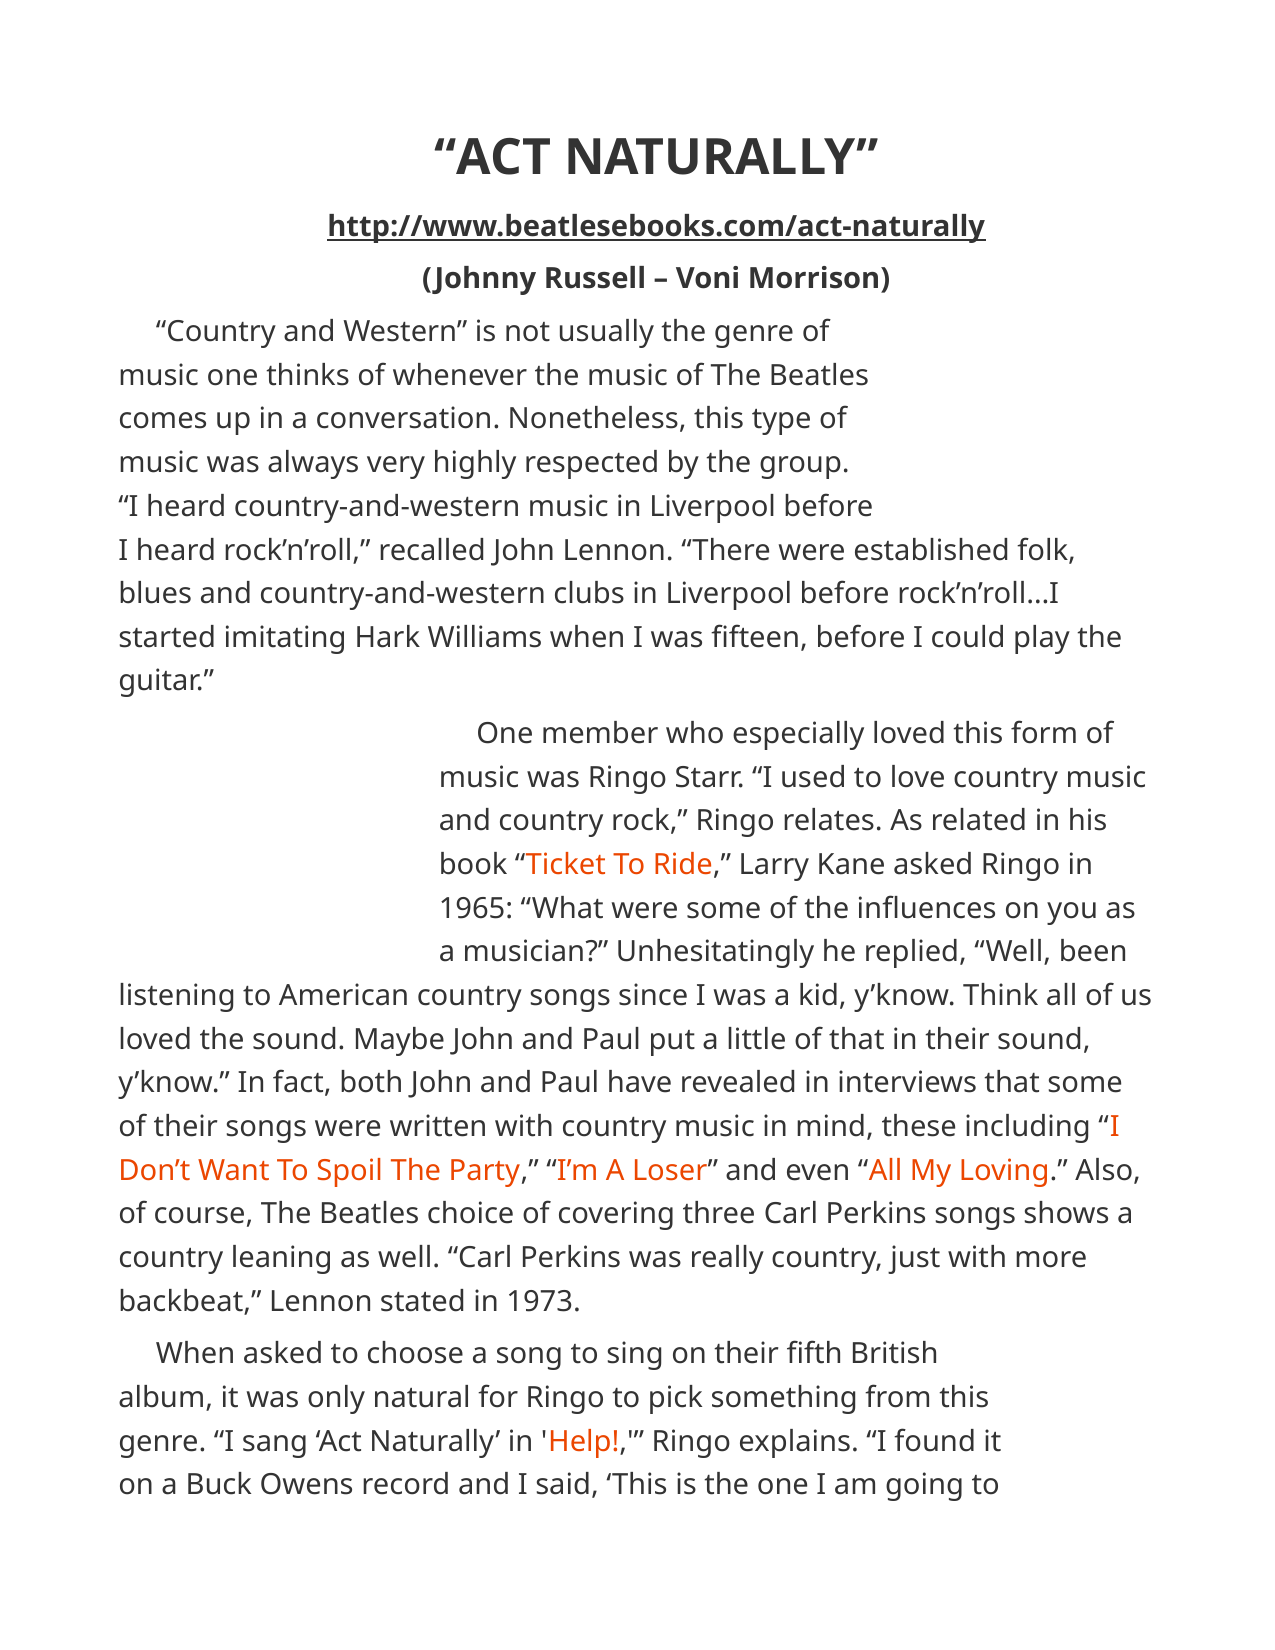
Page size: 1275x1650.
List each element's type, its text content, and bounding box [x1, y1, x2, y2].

text One member who especially loved this form of music was Ringo Starr. “I used to love country music and country rock,” Ringo relates. As related in his book “Ticket To Ride,” Larry Kane asked Ringo in 1965: “What were some of the influences on you as a musician?” Unhesitatingly he replied, “Well, been listening to American country songs since I was a kid, y’know. Think all of us loved the sound. Maybe John and Paul put a little of that in their sound, y’know.” In fact, both John and Paul have revealed in interviews that some of their songs were written with country music in mind, these including “I Don’t Want To Spoil The Party,” “I’m A Loser” and even “All My Loving.” Also, of course, The Beatles choice of covering three Carl Perkins songs shows a country leaning as well. “Carl Perkins was really country, just with more backbeat,” Lennon stated in 1973. [118, 712, 1157, 1319]
text (Johnny Russell – Voni Morrison) [118, 258, 1157, 297]
text http://www.beatlesebooks.com/act-naturally [118, 205, 1157, 245]
text “Country and Western” is not usually the genre of music one thinks of whenever the music of The Beatles comes up in a conversation. Nonetheless, this type of music was always very highly respected by the group. “I heard country-and-western music in Liverpool before I heard rock’n’roll,” recalled John Lennon. “There were established folk, blues and country-and-western clubs in Liverpool before rock’n’roll…I started imitating Hark Williams when I was fifteen, before I could play the guitar.” [118, 311, 1157, 699]
text When asked to choose a song to sing on their fifth British album, it was only natural for Ringo to pick something from this genre. “I sang ‘Act Naturally’ in 'Help!,'” Ringo explains. “I found it on a Buck Owens record and I said, ‘This is the one I am going to [118, 1332, 1157, 1503]
text “ACT NATURALLY” [118, 121, 1157, 189]
